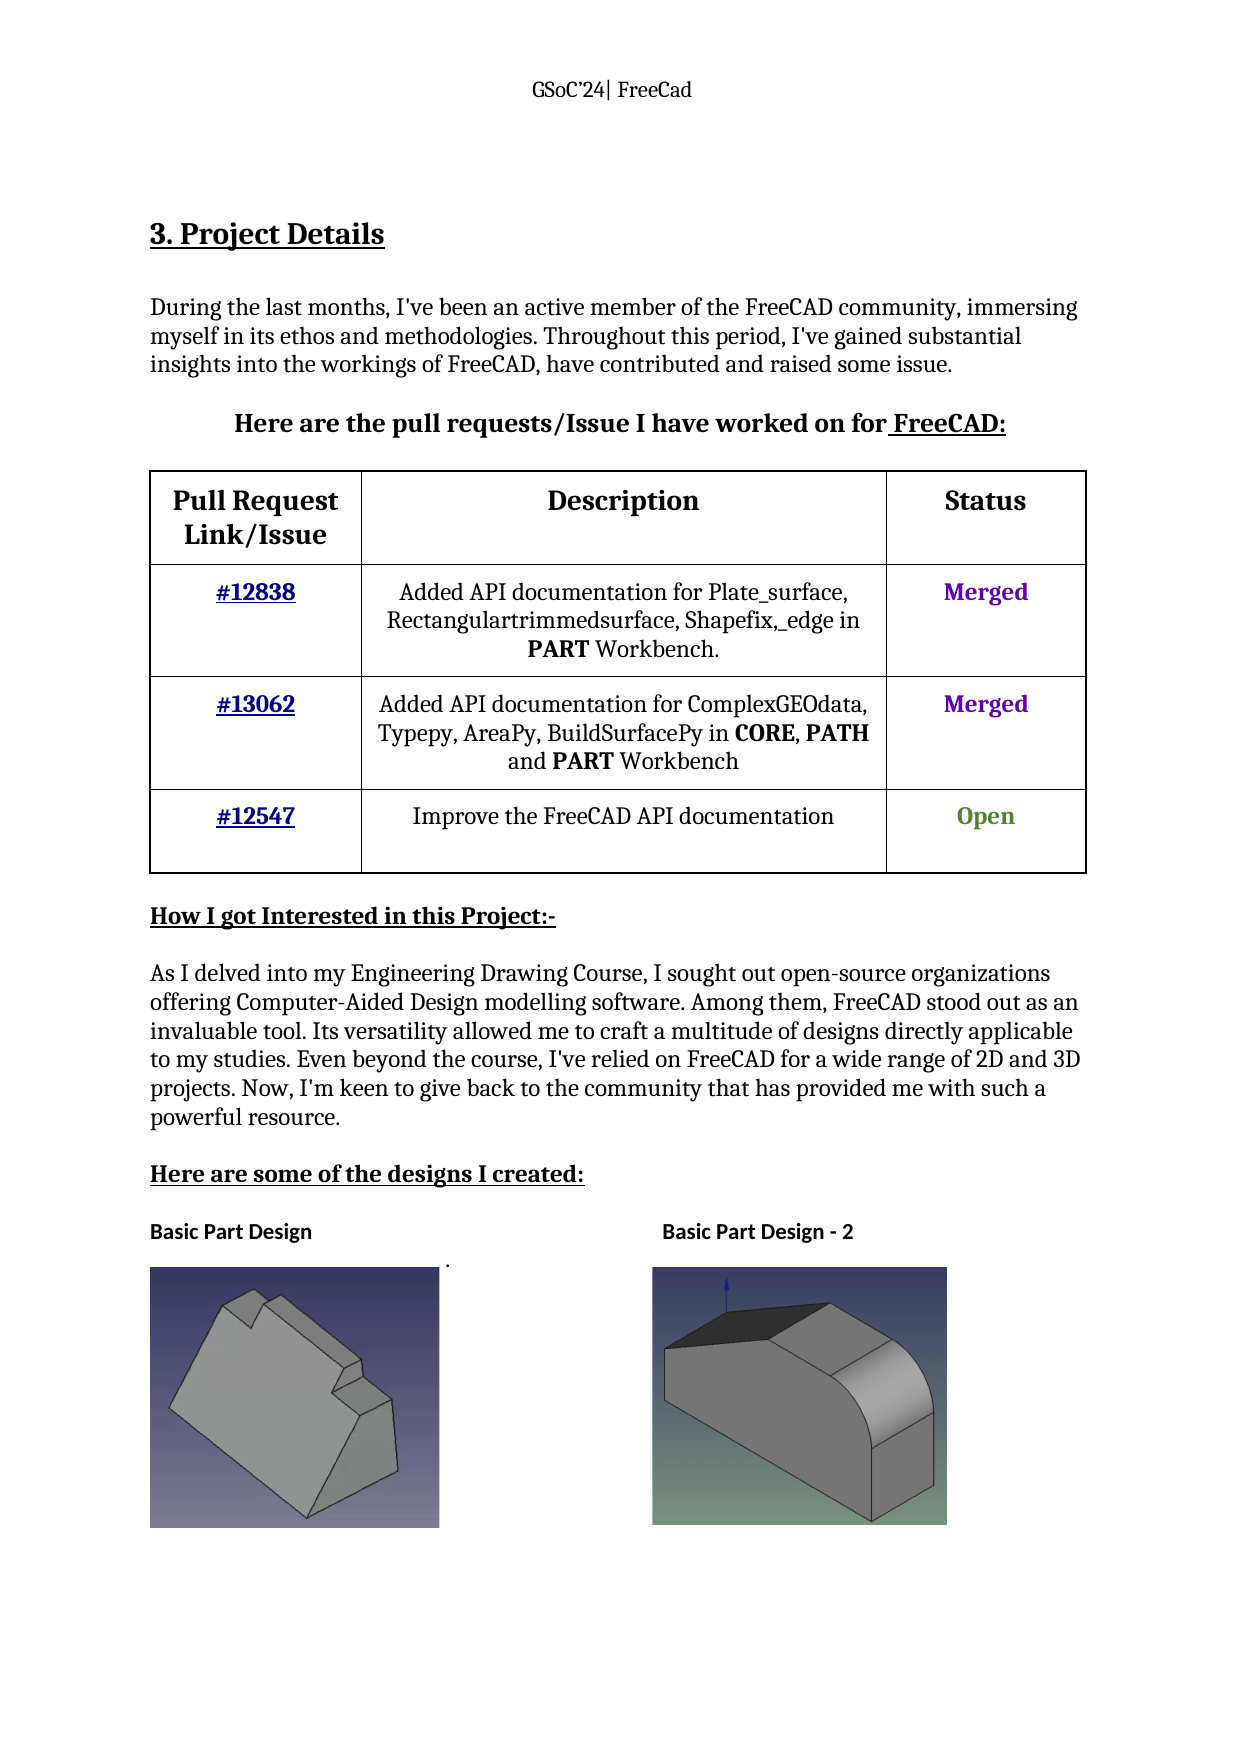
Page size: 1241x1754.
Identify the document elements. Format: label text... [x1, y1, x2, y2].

text . [150, 1245, 1090, 1527]
text Basic Part Design Basic Part Design - 2 [150, 1217, 1090, 1245]
table_cell #12547 [151, 790, 361, 872]
table_cell Added API documentation for Plate_surface, Rectangulartrimmedsurface, Shapefix,_edge in PART Workbench. [362, 565, 886, 676]
table_header Description [362, 472, 886, 564]
text Here are some of the designs I created: [150, 1160, 1090, 1189]
table_header Status [887, 472, 1085, 564]
table_cell Open [887, 790, 1085, 872]
text Here are the pull requests/Issue I have worked on for FreeCAD: [150, 408, 1090, 439]
text During the last months, I've been an active member of the FreeCAD community, immersing myself in its ethos and methodologies. Throughout this period, I've gained substantial insights into the workings of FreeCAD, have contributed and raised some issue. [150, 293, 1090, 379]
text As I delved into my Engineering Drawing Course, I sought out open-source organizations offering Computer-Aided Design modelling software. Among them, FreeCAD stood out as an invaluable tool. Its versatility allowed me to craft a multitude of designs directly applicable to my studies. Even beyond the course, I've relied on FreeCAD for a wide range of 2D and 3D projects. Now, I'm keen to give back to the community that has provided me with such a powerful resource. [150, 959, 1090, 1132]
table_cell Merged [887, 565, 1085, 676]
table_header Pull Request Link/Issue [151, 472, 361, 564]
text How I got Interested in this Project:- [150, 902, 1090, 930]
table_cell #12838 [151, 565, 361, 676]
text 3. Project Details [150, 216, 1090, 252]
table_cell #13062 [151, 677, 361, 788]
table_cell Merged [887, 677, 1085, 788]
table_cell Improve the FreeCAD API documentation [362, 790, 886, 872]
table_cell Added API documentation for ComplexGEOdata, Typepy, AreaPy, BuildSurfacePy in CORE, PATH and PART Workbench [362, 677, 886, 788]
